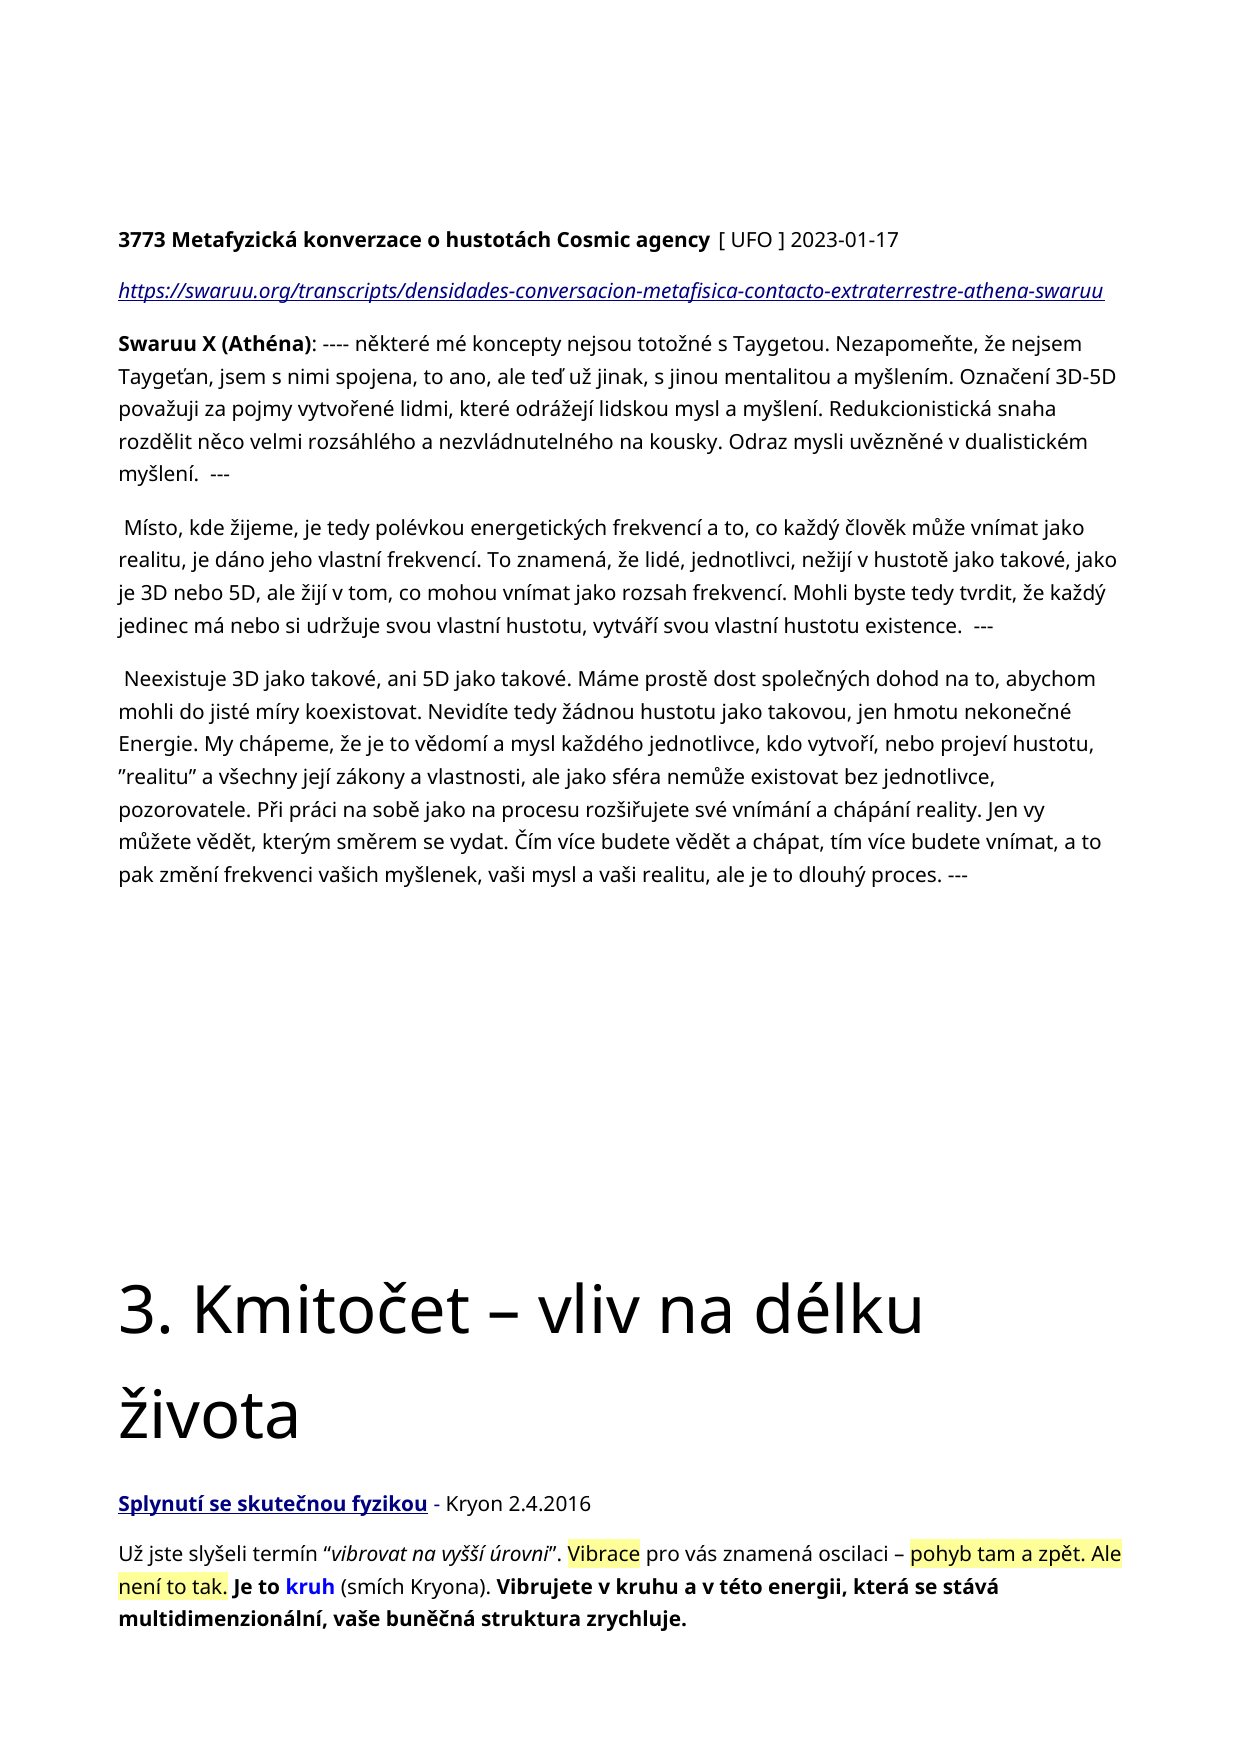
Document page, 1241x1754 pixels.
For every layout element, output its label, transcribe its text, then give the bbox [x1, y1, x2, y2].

text https://swaruu.org/transcripts/densidades-conversacion-metafisica-contacto-extraterrestre-athena-swaruu [118, 276, 1122, 304]
subtitle Splynutí se skutečnou fyzikou - Kryon 2.4.2016 [118, 1489, 1122, 1517]
text Neexistuje 3D jako takové, ani 5D jako takové. Máme prostě dost společných dohod na to, abychom mohli do jisté míry koexistovat. Nevidíte tedy žádnou hustotu jako takovou, jen hmotu nekonečné Energie. My chápeme, že je to vědomí a mysl každého jednotlivce, kdo vytvoří, nebo projeví hustotu, ʺrealituʺ a všechny její zákony a vlastnosti, ale jako sféra nemůže existovat bez jednotlivce, pozorovatele. Při práci na sobě jako na procesu rozšiřujete své vnímání a chápání reality. Jen vy můžete vědět, kterým směrem se vydat. Čím více budete vědět a chápat, tím více budete vnímat, a to pak změní frekvenci vašich myšlenek, vaši mysl a vaši realitu, ale je to dlouhý proces. --- [118, 664, 1122, 888]
text 3. Kmitočet – vliv na délku života [118, 1262, 1122, 1458]
text 3773 Metafyzická konverzace o hustotách Cosmic agency [ UFO ] 2023-01-17 [118, 225, 1122, 254]
text Místo, kde žijeme, je tedy polévkou energetických frekvencí a to, co každý člověk může vnímat jako realitu, je dáno jeho vlastní frekvencí. To znamená, že lidé, jednotlivci, nežijí v hustotě jako takové, jako je 3D nebo 5D, ale žijí v tom, co mohou vnímat jako rozsah frekvencí. Mohli byste tedy tvrdit, že každý jedinec má nebo si udržuje svou vlastní hustotu, vytváří svou vlastní hustotu existence. --- [118, 513, 1122, 639]
text Swaruu X (Athéna): ---- některé mé koncepty nejsou totožné s Taygetou. Nezapomeňte, že nejsem Taygeťan, jsem s nimi spojena, to ano, ale teď už jinak, s jinou mentalitou a myšlením. Označení 3D-5D považuji za pojmy vytvořené lidmi, které odrážejí lidskou mysl a myšlení. Redukcionistická snaha rozdělit něco velmi rozsáhlého a nezvládnutelného na kousky. Odraz mysli uvězněné v dualistickém myšlení. --- [118, 329, 1122, 488]
text Už jste slyšeli termín “vibrovat na vyšší úrovni”. Vibrace pro vás znamená oscilaci – pohyb tam a zpět. Ale není to tak. Je to kruh (smích Kryona). Vibrujete v kruhu a v této energii, která se stává multidimenzionální, vaše buněčná struktura zrychluje. [118, 1539, 1122, 1633]
